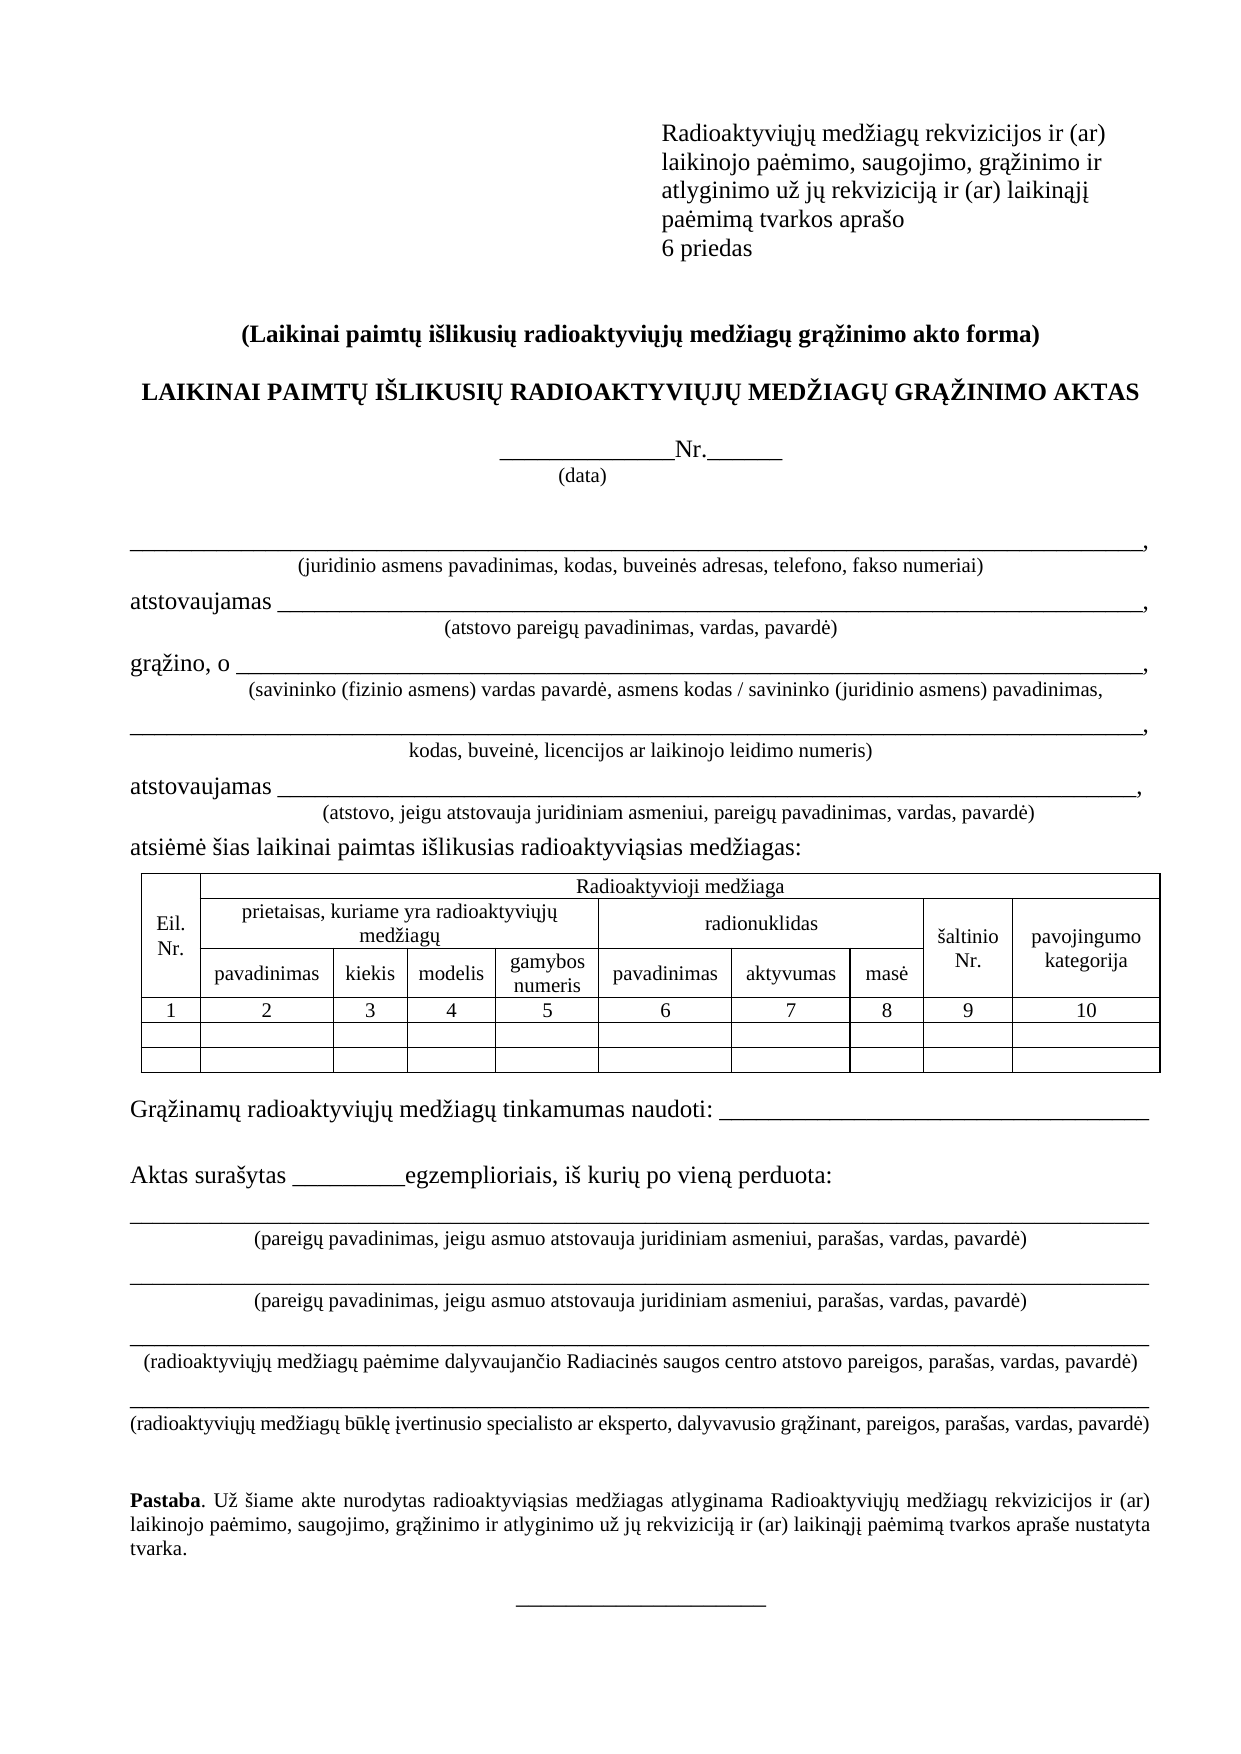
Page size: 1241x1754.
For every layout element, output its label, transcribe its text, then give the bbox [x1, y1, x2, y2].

text kodas, buveinė, licencijos ar laikinojo leidimo numeris) [130, 738, 1152, 762]
table_cell masė [851, 949, 923, 997]
table_cell [732, 1048, 849, 1072]
text atstovaujamas , [130, 577, 1152, 615]
text (savininko (fizinio asmens) vardas pavardė, asmens kodas / savininko (juridinio asmens) pavadinimas, [130, 677, 1152, 701]
table_cell [732, 1023, 849, 1047]
table_cell kiekis [334, 949, 407, 997]
table_cell pavadinimas [599, 949, 731, 997]
text atsiėmė šias laikinai paimtas išlikusias radioaktyviąsias medžiagas: [130, 824, 1152, 861]
text –––––––––––––––––––– [130, 1589, 1152, 1617]
table_cell [201, 1048, 333, 1072]
text (radioaktyviųjų medžiagų būklę įvertinusio specialisto ar eksperto, dalyvavusio grąžinant, pareigos, parašas, vardas, pavardė) [130, 1411, 1152, 1435]
table_cell prietaisas, kuriame yra radioaktyviųjų medžiagų [201, 899, 598, 947]
text (pareigų pavadinimas, jeigu asmuo atstovauja juridiniam asmeniui, parašas, vardas, pavardė) [130, 1288, 1152, 1312]
text grąžino, o , [130, 639, 1152, 677]
table_cell 1 [142, 998, 200, 1022]
table_cell [201, 1023, 333, 1047]
table_cell [924, 1048, 1012, 1072]
text atstovaujamas , [130, 762, 1152, 800]
text LAIKINAI PAIMTŲ IŠLIKUSIŲ RADIOAKTYVIŲJŲ MEDŽIAGŲ GRĄŽINIMO AKTAS [130, 377, 1152, 406]
table_cell 5 [496, 998, 598, 1022]
text (data) [505, 463, 1152, 487]
table_cell gamybos numeris [496, 949, 598, 997]
text Grąžinamų radioaktyviųjų medžiagų tinkamumas naudoti: [130, 1085, 1152, 1122]
text Pastaba. Už šiame akte nurodytas radioaktyviąsias medžiagas atlyginama Radioaktyviųjų medžiagų rekvizicijos ir (ar) laikinojo paėmimo, saugojimo, grąžinimo ir atlyginimo už jų rekviziciją ir (ar) laikinąjį paėmimą tvarkos apraše nustatyta tvarka. [130, 1488, 1152, 1560]
table_header Eil. Nr. [142, 874, 200, 997]
table_cell [142, 1023, 200, 1047]
text , [130, 701, 1152, 738]
table_cell [334, 1023, 407, 1047]
table_cell [334, 1048, 407, 1072]
table_cell [408, 1048, 495, 1072]
table_cell 3 [334, 998, 407, 1022]
text , [130, 516, 1152, 553]
text (pareigų pavadinimas, jeigu asmuo atstovauja juridiniam asmeniui, parašas, vardas, pavardė) [130, 1226, 1152, 1250]
table_cell [496, 1048, 598, 1072]
table_header Radioaktyvioji medžiaga [201, 874, 1159, 898]
table_cell pavojingumo kategorija [1013, 899, 1159, 997]
table_cell šaltinio Nr. [924, 899, 1012, 997]
text Aktas surašytas _________egzemplioriais, iš kurių po vieną perduota: [130, 1151, 1152, 1189]
table_cell 10 [1013, 998, 1159, 1022]
table_cell [851, 1048, 923, 1072]
table_cell aktyvumas [732, 949, 849, 997]
table_cell pavadinimas [201, 949, 333, 997]
table_cell modelis [408, 949, 495, 997]
table_cell 7 [732, 998, 849, 1022]
table_cell [851, 1023, 923, 1047]
table_cell [924, 1023, 1012, 1047]
text ______________Nr.______ [130, 434, 1152, 463]
table_cell [1013, 1023, 1159, 1047]
text Radioaktyviųjų medžiagų rekvizicijos ir (ar) laikinojo paėmimo, saugojimo, grąžinimo ir atlyginimo už jų rekviziciją ir (ar) laikinąjį paėmimą tvarkos aprašo 6 priedas [661, 118, 1152, 262]
table_cell 4 [408, 998, 495, 1022]
table_cell 8 [851, 998, 923, 1022]
text (Laikinai paimtų išlikusių radioaktyviųjų medžiagų grąžinimo akto forma) [130, 319, 1152, 348]
table_cell 9 [924, 998, 1012, 1022]
text (atstovo, jeigu atstovauja juridiniam asmeniui, pareigų pavadinimas, vardas, pavardė) [130, 800, 1152, 824]
table_cell [496, 1023, 598, 1047]
text (atstovo pareigų pavadinimas, vardas, pavardė) [130, 615, 1152, 639]
text (juridinio asmens pavadinimas, kodas, buveinės adresas, telefono, fakso numeriai) [130, 553, 1152, 577]
table_cell [599, 1048, 731, 1072]
table_cell [408, 1023, 495, 1047]
table_cell [1013, 1048, 1159, 1072]
table_cell radionuklidas [599, 899, 923, 947]
table_cell [599, 1023, 731, 1047]
table_cell 6 [599, 998, 731, 1022]
table_cell [142, 1048, 200, 1072]
table_cell 2 [201, 998, 333, 1022]
text (radioaktyviųjų medžiagų paėmime dalyvaujančio Radiacinės saugos centro atstovo pareigos, parašas, vardas, pavardė) [130, 1349, 1152, 1373]
